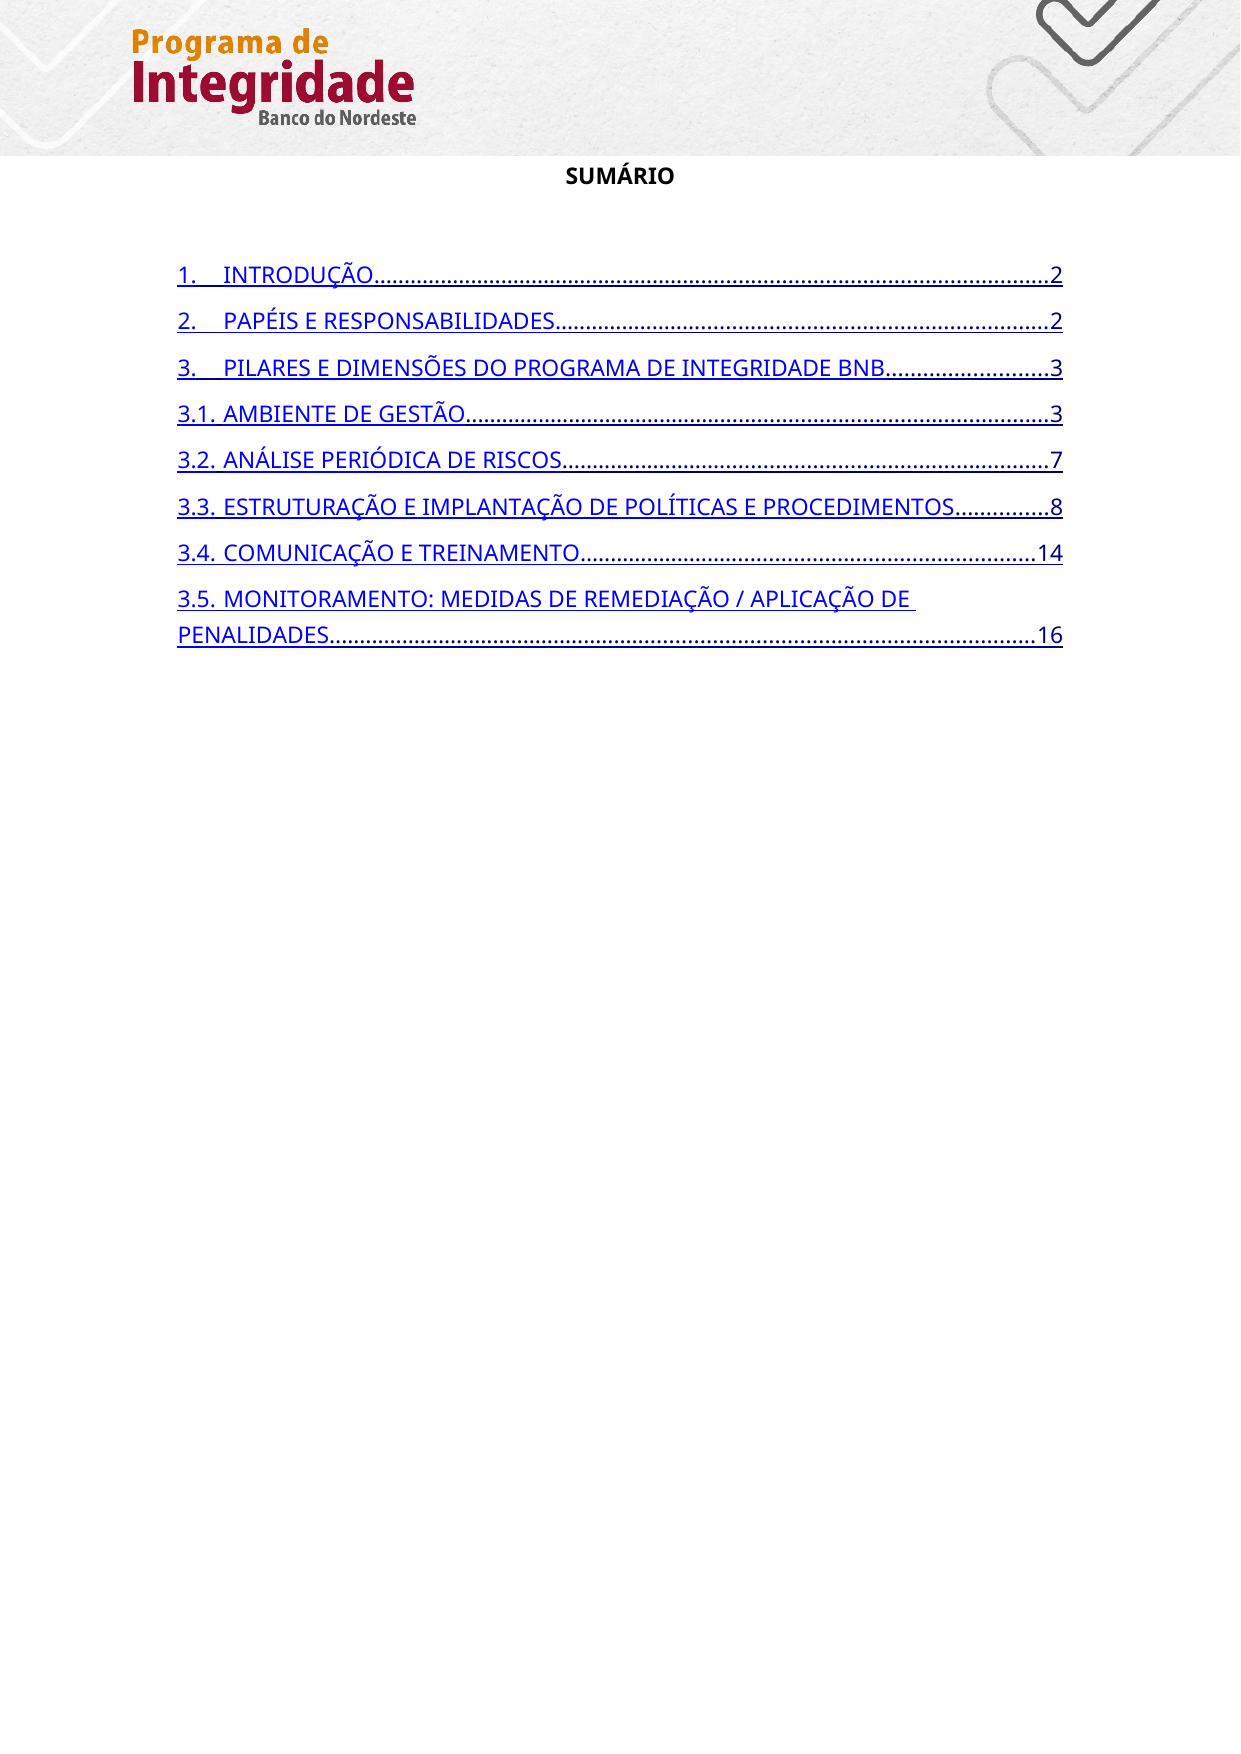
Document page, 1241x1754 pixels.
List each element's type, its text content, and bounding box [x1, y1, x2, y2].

text 3.4. COMUNICAÇÃO E TREINAMENTO 14 [177, 537, 1063, 564]
text [177, 333, 1063, 337]
text 3.1. AMBIENTE DE GESTÃO 3 [177, 398, 1063, 424]
text SUMÁRIO [177, 156, 1063, 191]
text 1. INTRODUÇÃO 2 [177, 259, 1063, 285]
text 2. PAPÉIS E RESPONSABILIDADES 2 [177, 305, 1063, 332]
text 3. PILARES E DIMENSÕES DO PROGRAMA DE INTEGRIDADE BNB 3 [177, 352, 1063, 378]
text 3.2. ANÁLISE PERIÓDICA DE RISCOS 7 [177, 444, 1063, 471]
text 3.3. ESTRUTURAÇÃO E IMPLANTAÇÃO DE POLÍTICAS E PROCEDIMENTOS 8 [177, 491, 1063, 517]
text 3.5. MONITORAMENTO: MEDIDAS DE REMEDIAÇÃO / APLICAÇÃO DE PENALIDADES 16 [177, 583, 1063, 646]
